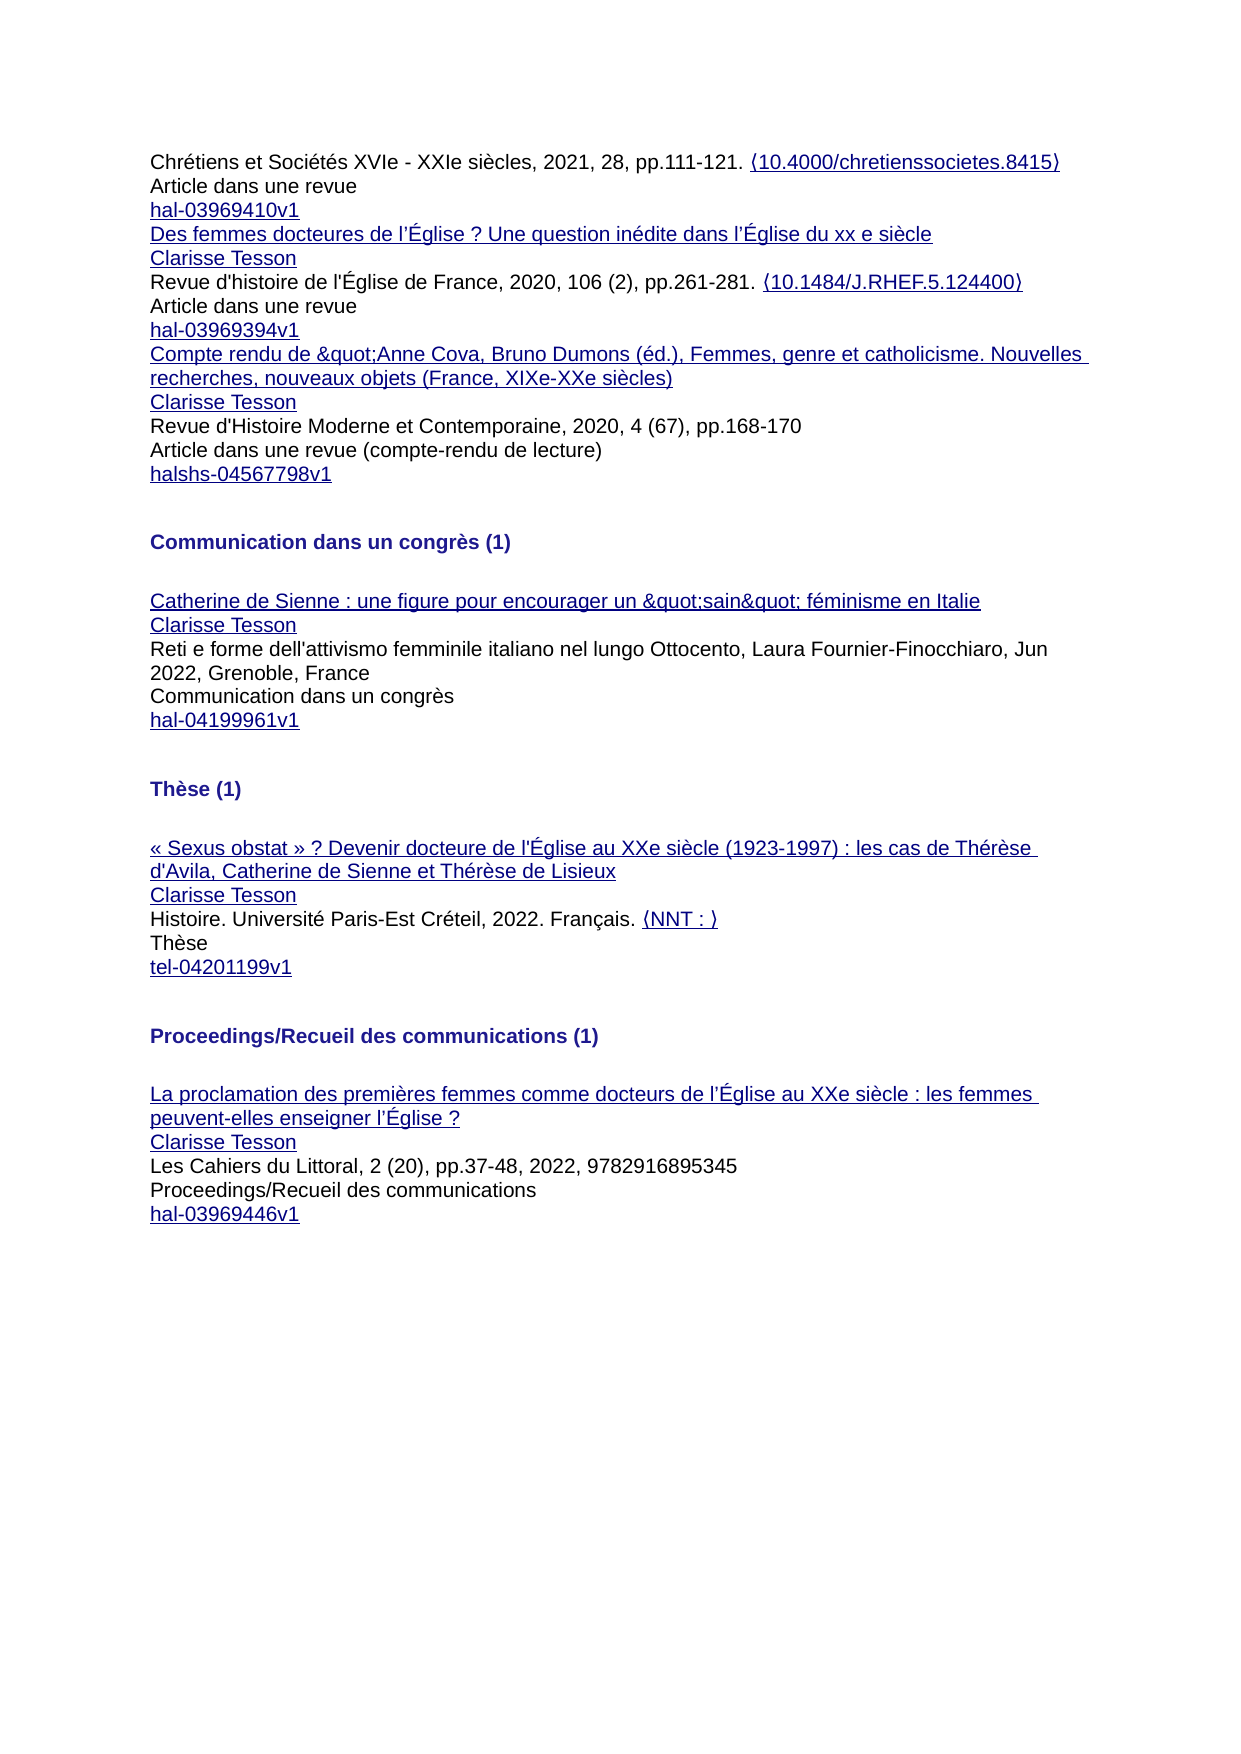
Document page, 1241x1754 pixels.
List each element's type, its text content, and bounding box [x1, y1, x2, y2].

table_header Catherine de Sienne : une figure pour encourager un &quot;sain&quot; féminisme en Italie Clarisse Tesson Reti e forme dell'attivismo femminile italiano nel lungo Ottocento, Laura Fournier-Finocchiaro, Jun 2022, Grenoble, France Communication dans un congrès hal-04199961v1 [150, 589, 1090, 732]
subtitle Proceedings/Recueil des communications (1) [150, 1024, 1090, 1048]
table_header La proclamation des premières femmes comme docteurs de l’Église au XXe siècle : les femmes peuvent-elles enseigner l’Église ? Clarisse Tesson Les Cahiers du Littoral, 2 (20), pp.37-48, 2022, 9782916895345 Proceedings/Recueil des communications hal-03969446v1 [150, 1082, 1090, 1226]
table_cell Compte rendu de &quot;Anne Cova, Bruno Dumons (éd.), Femmes, genre et catholicisme. Nouvelles recherches, nouveaux objets (France, XIXe-XXe siècles) Clarisse Tesson Revue d'Histoire Moderne et Contemporaine, 2020, 4 (67), pp.168-170 Article dans une revue (compte-rendu de lecture) halshs-04567798v1 [150, 342, 1090, 485]
table_header « Sexus obstat » ? Devenir docteure de l'Église au XXe siècle (1923-1997) : les cas de Thérèse d'Avila, Catherine de Sienne et Thérèse de Lisieux Clarisse Tesson Histoire. Université Paris-Est Créteil, 2022. Français. ⟨NNT : ⟩ Thèse tel-04201199v1 [150, 835, 1090, 979]
table_cell Des femmes docteures de l’Église ? Une question inédite dans l’Église du xx e siècle Clarisse Tesson Revue d'histoire de l'Église de France, 2020, 106 (2), pp.261-281. ⟨10.1484/J.RHEF.5.124400⟩ Article dans une revue hal-03969394v1 [150, 222, 1090, 342]
table_cell Chrétiens et Sociétés XVIe - XXIe siècles, 2021, 28, pp.111-121. ⟨10.4000/chretienssocietes.8415⟩ Article dans une revue hal-03969410v1 [150, 150, 1090, 222]
subtitle Thèse (1) [150, 777, 1090, 801]
subtitle Communication dans un congrès (1) [150, 530, 1090, 554]
